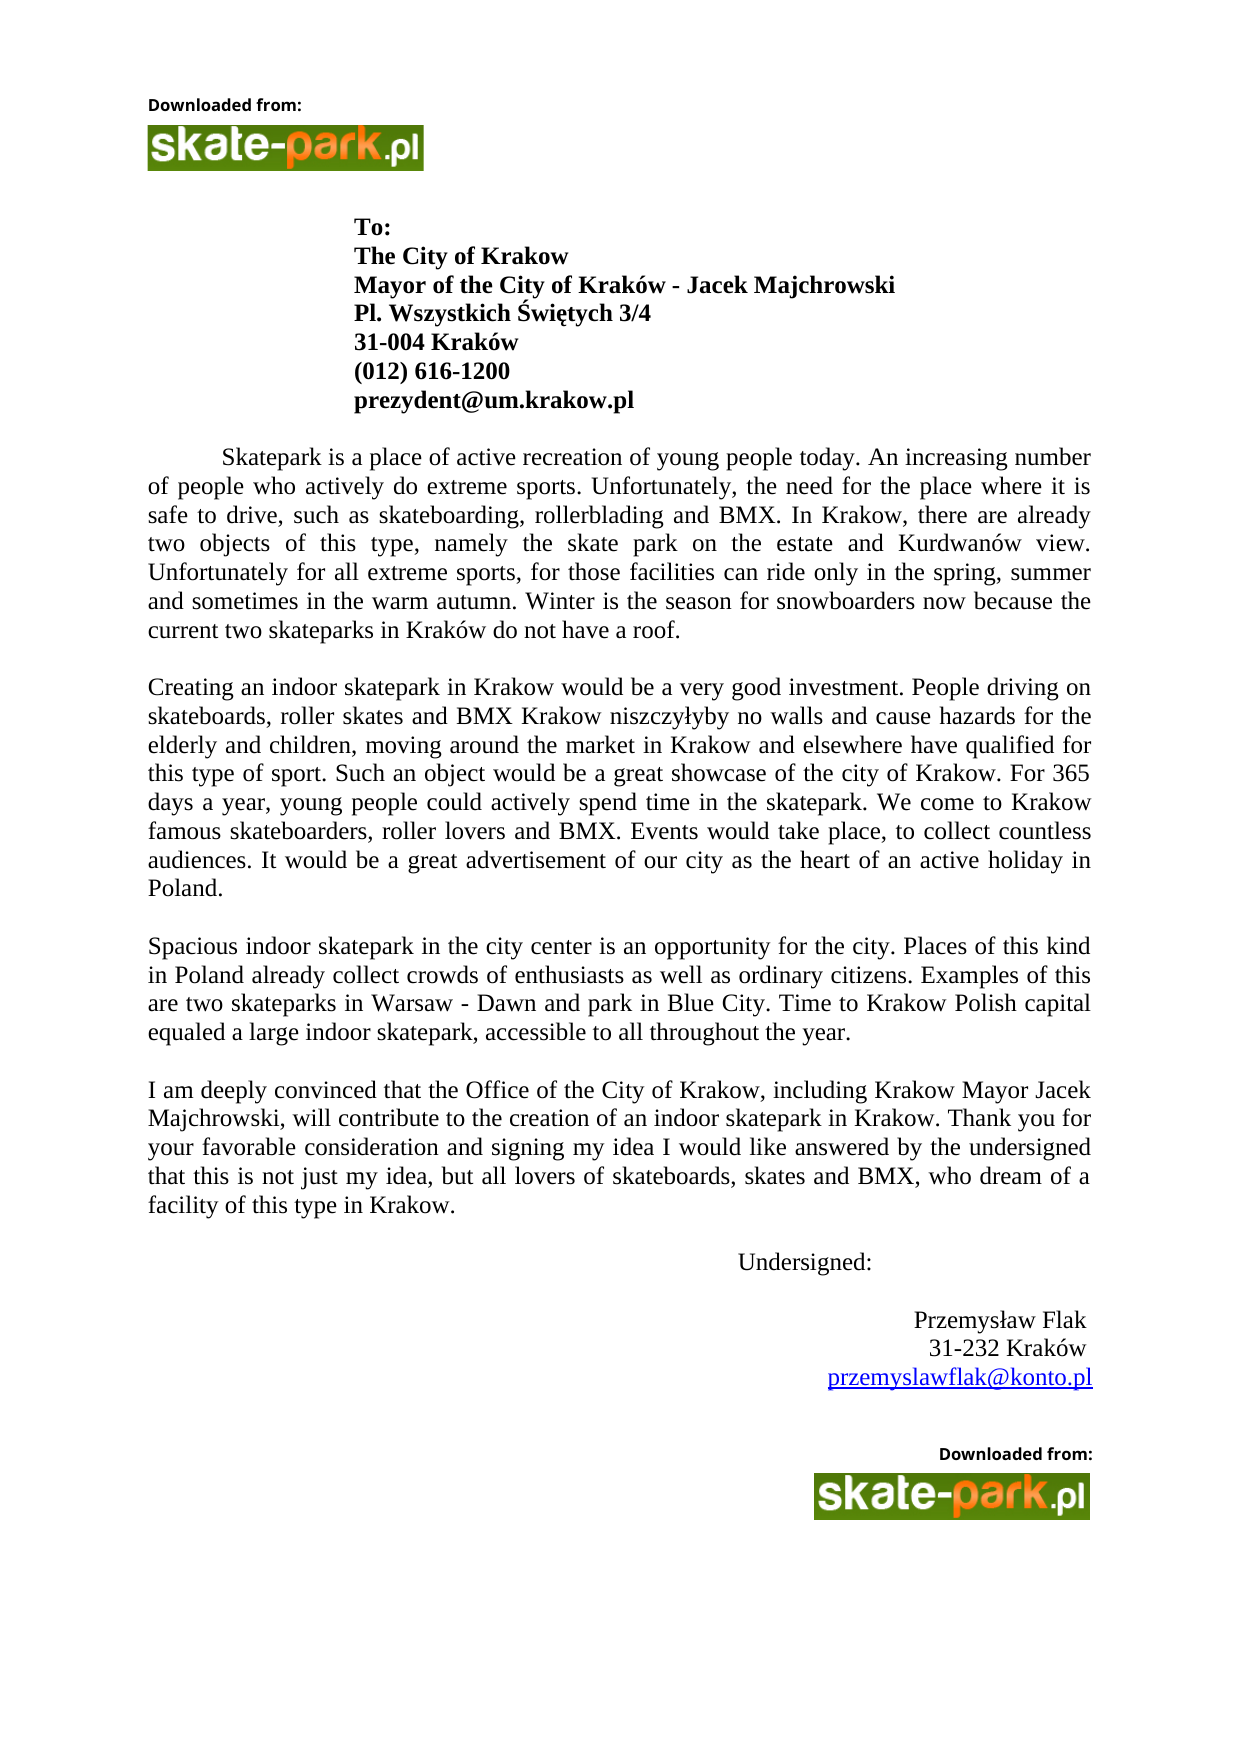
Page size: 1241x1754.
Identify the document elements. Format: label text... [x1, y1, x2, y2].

text The City of Krakow [148, 241, 1092, 270]
text To: [148, 212, 1092, 241]
text Spacious indoor skatepark in the city center is an opportunity for the city. Places of this kind in Poland already collect crowds of enthusiasts as well as ordinary citizens. Examples of this are two skateparks in Warsaw - Dawn and park in Blue City. Time to Krakow Polish capital equaled a large indoor skatepark, accessible to all throughout the year. [148, 931, 1092, 1046]
text przemyslawflak@konto.pl [148, 1362, 1092, 1391]
text Skatepark is a place of active recreation of young people today. An increasing number of people who actively do extreme sports. Unfortunately, the need for the place where it is safe to drive, such as skateboarding, rollerblading and BMX. In Krakow, there are already two objects of this type, namely the skate park on the estate and Kurdwanów view. Unfortunately for all extreme sports, for those facilities can ride only in the spring, summer and sometimes in the warm autumn. Winter is the season for snowboarders now because the current two skateparks in Kraków do not have a roof. [148, 442, 1092, 643]
text Mayor of the City of Kraków - Jacek Majchrowski [148, 270, 1092, 298]
text Przemysław Flak [148, 1305, 1092, 1333]
text prezydent@um.krakow.pl [148, 385, 1092, 413]
text 31-004 Kraków [148, 327, 1092, 356]
text 31-232 Kraków [148, 1333, 1092, 1362]
text I am deeply convinced that the Office of the City of Krakow, including Krakow Mayor Jacek Majchrowski, will contribute to the creation of an indoor skatepark in Krakow. Thank you for your favorable consideration and signing my idea I would like answered by the undersigned that this is not just my idea, but all lovers of skateboards, skates and BMX, who dream of a facility of this type in Krakow. [148, 1075, 1092, 1218]
text (012) 616-1200 [148, 356, 1092, 385]
picture [814, 1473, 1090, 1520]
picture [147, 125, 424, 171]
text Pl. Wszystkich Świętych 3/4 [148, 298, 1092, 327]
text Undersigned: [148, 1247, 1092, 1276]
text Downloaded from: [148, 94, 1092, 116]
text Downloaded from: [148, 1442, 1092, 1465]
text Creating an indoor skatepark in Krakow would be a very good investment. People driving on skateboards, roller skates and BMX Krakow niszczyłyby no walls and cause hazards for the elderly and children, moving around the market in Krakow and elsewhere have qualified for this type of sport. Such an object would be a great showcase of the city of Krakow. For 365 days a year, young people could actively spend time in the skatepark. We come to Krakow famous skateboarders, roller lovers and BMX. Events would take place, to collect countless audiences. It would be a great advertisement of our city as the heart of an active holiday in Poland. [148, 672, 1092, 902]
